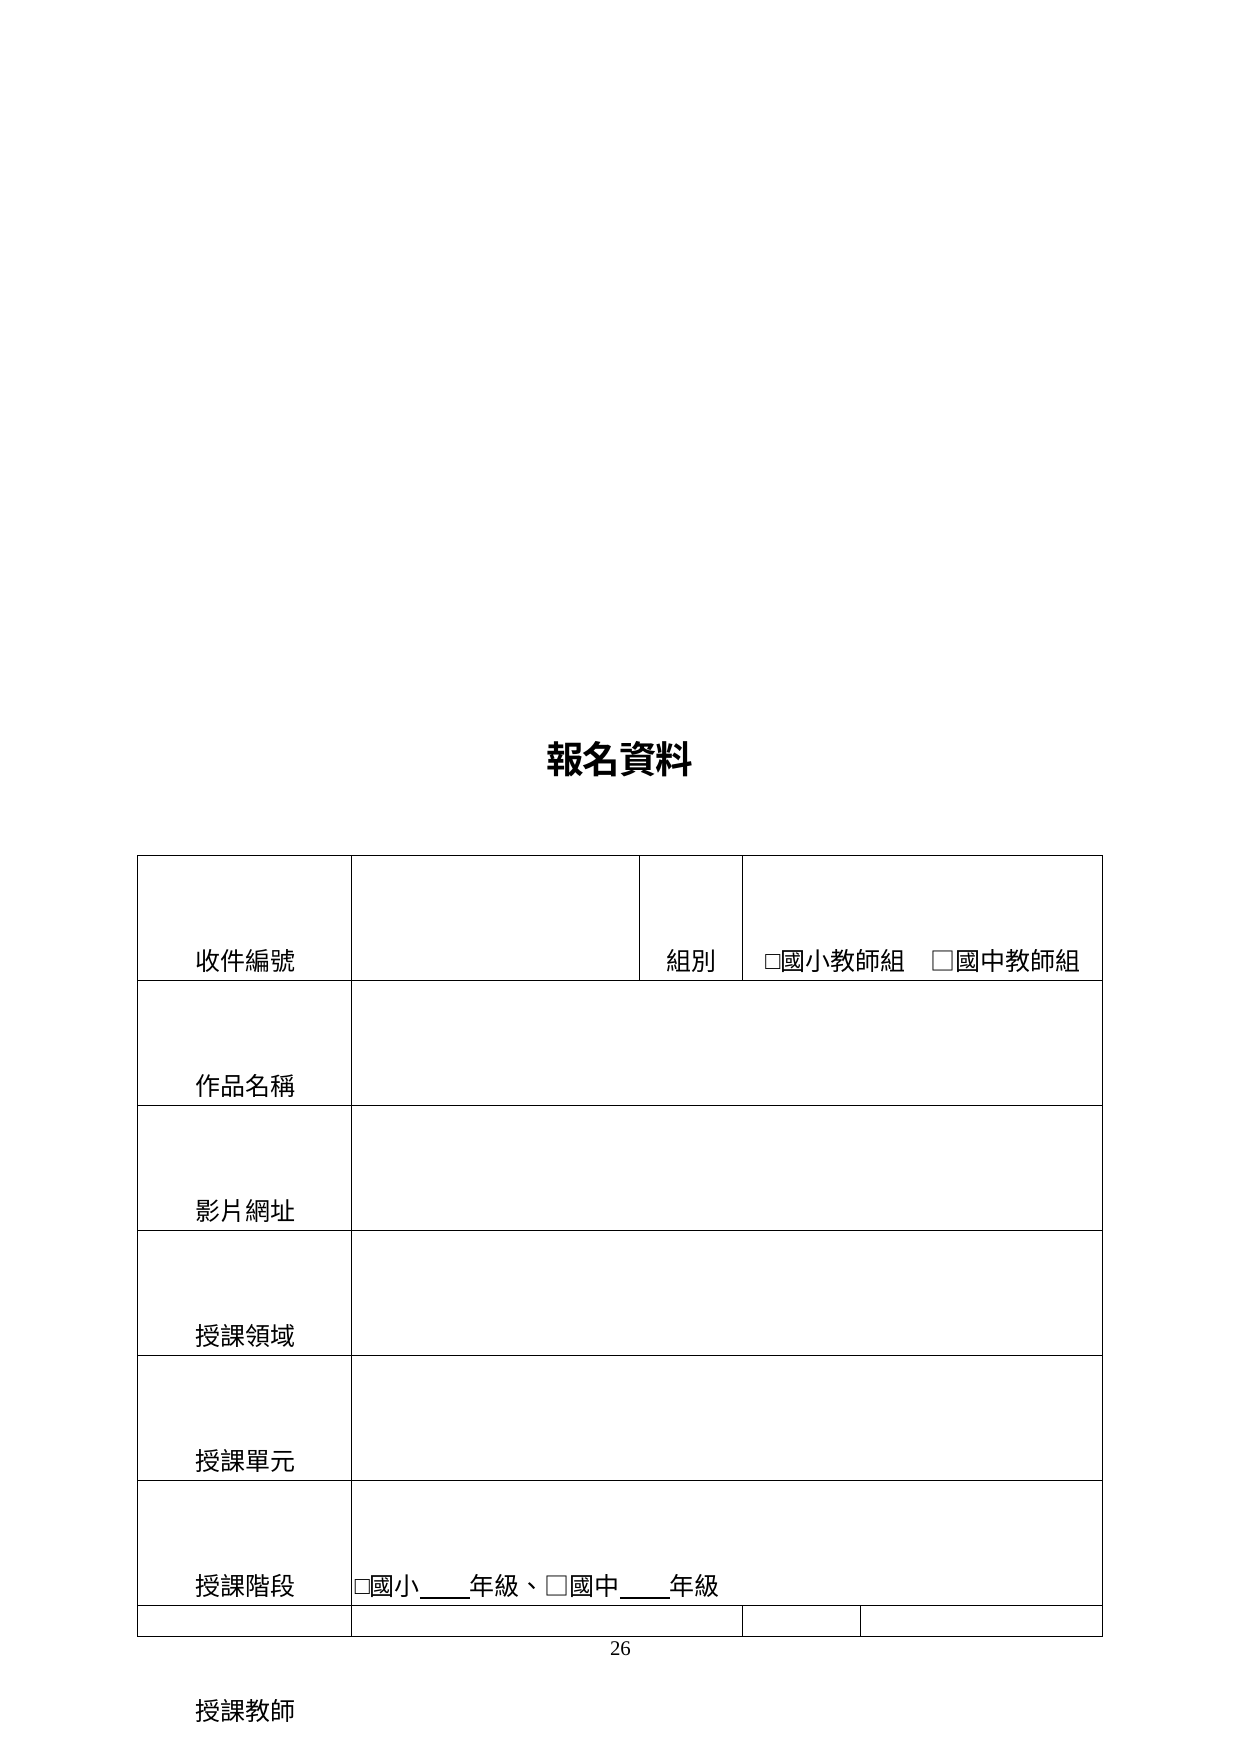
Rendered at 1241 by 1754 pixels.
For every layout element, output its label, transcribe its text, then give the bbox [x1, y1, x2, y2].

table_cell [352, 1606, 742, 1636]
table_cell [352, 981, 1102, 1105]
table_header （勿填寫） [352, 856, 639, 980]
table_header □國小教師組 □國中教師組 [743, 856, 1102, 980]
table_cell [352, 1356, 1102, 1480]
table_cell □國小 年級、□國中 年級 [352, 1481, 1102, 1605]
table_cell 授課單元 [138, 1356, 351, 1480]
table_cell 授課階段 [138, 1481, 351, 1605]
table_cell [352, 1231, 1102, 1355]
table_cell 職稱 [743, 1606, 860, 1636]
table_cell 作品名稱 [138, 981, 351, 1105]
table_header 收件編號 [138, 856, 351, 980]
text 報名資料 [118, 730, 1122, 785]
table_header 組別 [640, 856, 742, 980]
table_cell [861, 1606, 1102, 1636]
table_cell 影片網址 [138, 1106, 351, 1230]
table_cell （提供YouTube影片網址） [352, 1106, 1102, 1230]
table_cell 授課教師 [138, 1606, 351, 1636]
table_cell 授課領域 [138, 1231, 351, 1355]
